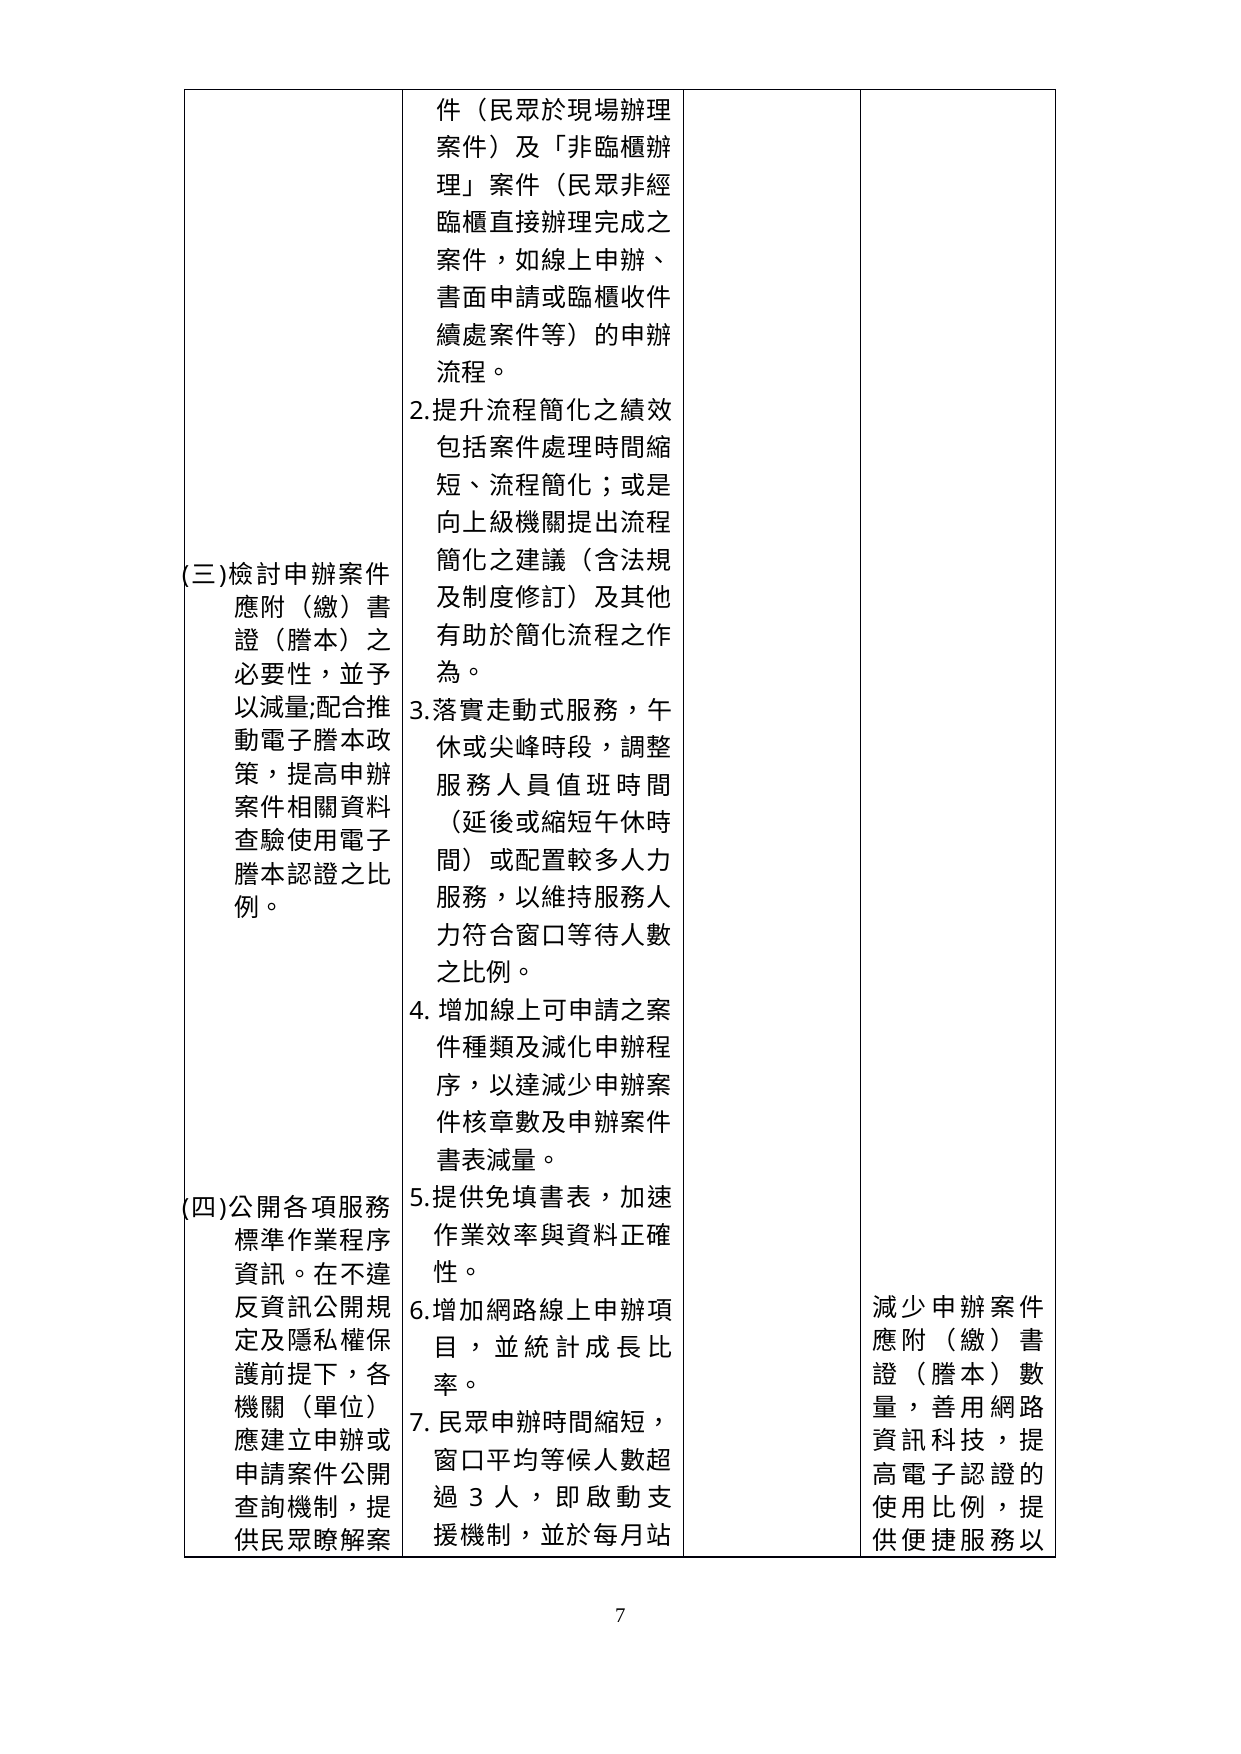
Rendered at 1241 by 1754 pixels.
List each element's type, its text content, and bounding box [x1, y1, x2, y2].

table_cell [684, 90, 860, 1556]
table_cell 一、提升服務品質，深化服務績效 (一)考量民眾洽公之便利性及實用性，合宜改造服務場所，合理充實更新服務設施。 (二)建立服務人員專業、親切、具責任感之優質形象，主動協助民眾申辦、導引服務，並提供業務諮詢。 (三)善用傳播媒體及公聽會、說明會、村里民大會等公眾場合，針對服務對象及業務特性擬定行銷策略，溝通政府施政措施及執行成效。 (四)聯合企業、社會團體辦理或主動參與各項公益事務，傳遞政府服務訊息及功能。 (五)積極推展機關服務作為，爭取民眾之認同，或參加外部競賽之肯定。 二、便捷服務程序，確保流程透明 (一)設置全功能櫃台，提供單一窗口服務，促進機關內部橫向連繫，加強服務人員處理各項申辦案件知能，縮短民眾等候時間。 (二)澈底診斷簡化作業流程、辦理時限及申請書表等，訂定明確作業程序及量化服務指標，建立標準作業規範。 (三)檢討申辦案件應附（繳）書證（謄本）之必要性，並予以減量;配合推動電子謄本政策，提高申辦案件相關資料查驗使用電子謄本認證之比例。 (四)公開各項服務標準作業程序資訊。在不違反資訊公開規定及隱私權保護前提下，各機關（單位）應建立申辦或申請案件公開查詢機制，提供民眾瞭解案件處理流程及進度。 三、探查民意趨勢，建立顧客關係 (一)建立民眾抱怨處理機制，提供即時、有效之處理方式，減少處理時間成本，降低民眾抱怨頻率。 (二)廣開民眾建言管道，鼓勵民眾提供建言；重視民眾興革建議及陳情案件，確實依據有關規定，審慎、迅速、正確地處理問題。 (三)建立新聞媒體及報章輿論快速回應機制及標準作業程序，主動為政策辯護或更正不實內容，以導正社會視聽。 (四)有系統地建立「常見問題集」（ＦＡＱ）管理機制，轉換民眾意見成為服務政策或措施；或透過民眾需求轉化為服務政策或措施。 (五)定期辦理民眾意見調查，分析調查結果，改進服務缺失；強化問卷內容及測量方式之設計及評價結果分析；研析滿意度趨勢，並與同性質機關進行比較，供改進服務之參考。 四、豐富服務資訊，促進網路溝通 (一)主動規劃公開機關基本資料、核心政策、執行計畫、服務措施及預決算情形等重要資訊。提供之資訊內容需正確連結並即時更新。 (二)機關網站或網頁設計應符合國際評比。網站（頁）資訊檢索應規劃提供多樣性檢索方式；並遵循相關規範標示電子資料，提供分類檢索服務。 (三)規劃建置多元化電子參與管道，如意見留言板、線上論壇、網路投票、網路民調等，簡化相關互動及操作方式，以提供民眾友善網路溝通環境。 (四)賡續推動網站（線上）申辦業務及服務項目，提供完整申辦資訊及安全申辦認證，並規劃新增申辦項目， 提高線上申 辦使用率。 (五)鼓勵建置跨機關資訊整合平台，提升政府資訊資源共享及使用效率。 五、創新服務方式，整合服務資源 (一)強調主動檢討，發掘服務過程及提供方式之問題，運用法令與流程檢討再造、民間資源引進、資訊科技應用等有效率的工具，規劃創新性、整合性的措施以解決服務問題。 (二)檢討現有為民服務工作廣度、深度，並主動協調整合性質重複或相關聯服務工作，針對民眾需求，重新規劃設計有創意之加值服務。 (三)著眼於服務產出之目的與結果，力求有價值之創新服務型態與方式多元化，以較少的成本得到更好的服務品質，體現社會正義或公共價值。 (四)鼓勵機關（單位）勇於突破現行機關（單位）間之隔閡，從政府服務資源整合及共享角度出發，規劃跨機關水平整合服務或業務體系垂直整合服務。 [185, 90, 402, 1556]
table_cell 件（民眾於現場辦理案件）及「非臨櫃辦理」案件（民眾非經臨櫃直接辦理完成之案件，如線上申辦、書面申請或臨櫃收件續處案件等）的申辦流程。 2.提升流程簡化之績效包括案件處理時間縮短、流程簡化；或是向上級機關提出流程簡化之建議（含法規及制度修訂）及其他有助於簡化流程之作為。 3.落實走動式服務，午休或尖峰時段，調整服務人員值班時間（延後或縮短午休時間）或配置較多人力服務，以維持服務人力符合窗口等待人數之比例。 4. 增加線上可申請之案件種類及減化申辦程序，以達減少申辦案件核章數及申辦案件書表減量。 5.提供免填書表，加速作業效率與資料正確性。 6.增加網路線上申辦項目，並統計成長比率。 7. 民眾申辦時間縮短，窗口平均等候人數超過3人，即啟動支 援機制，並於每月站 [403, 90, 683, 1556]
table_cell 減少申辦案件應附（繳）書證（謄本）數量，善用網路資訊科技，提高電子認證的使用比例，提供便捷服務以 [861, 90, 1055, 1556]
